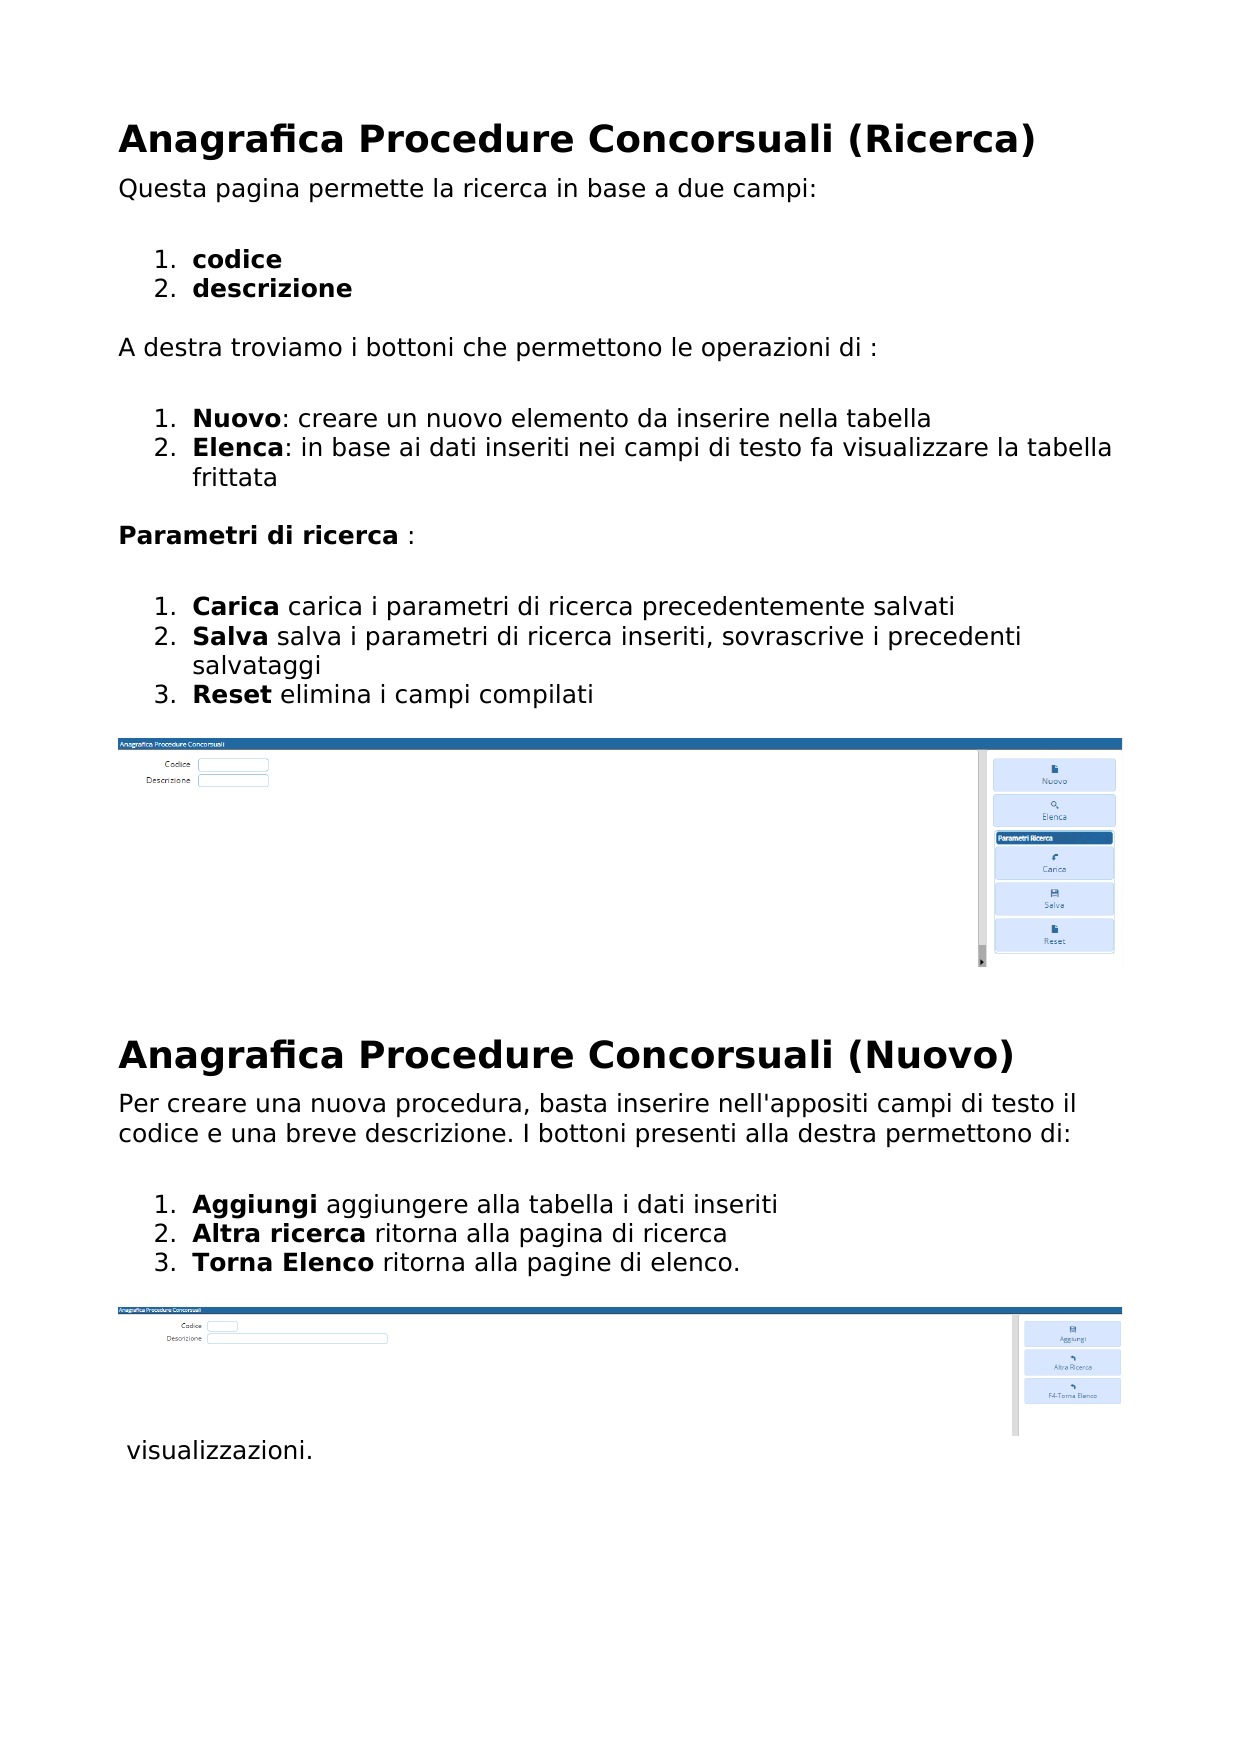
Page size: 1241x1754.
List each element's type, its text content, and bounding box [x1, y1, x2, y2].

list Altra ricerca ritorna alla pagina di ricerca [177, 1219, 1122, 1248]
list Salva salva i parametri di ricerca inseriti, sovrascrive i precedenti salvataggi [177, 622, 1122, 680]
picture [118, 738, 1123, 967]
list Torna Elenco ritorna alla pagine di elenco. [177, 1248, 1122, 1277]
list codice [177, 245, 1122, 274]
text A destra troviamo i bottoni che permettono le operazioni di : [118, 333, 1122, 362]
subtitle Anagrafica Procedure Concorsuali (Nuovo) [118, 1033, 1122, 1077]
list Reset elimina i campi compilati [177, 680, 1122, 709]
text visualizzazioni. [118, 1436, 1122, 1465]
list Aggiungi aggiungere alla tabella i dati inseriti [177, 1190, 1122, 1219]
list Nuovo: creare un nuovo elemento da inserire nella tabella [177, 404, 1122, 433]
list descrizione [177, 274, 1122, 304]
list Carica carica i parametri di ricerca precedentemente salvati [177, 592, 1122, 622]
text Parametri di ricerca : [118, 521, 1122, 551]
list Elenca: in base ai dati inseriti nei campi di testo fa visualizzare la tabella frittata [177, 433, 1122, 492]
picture [118, 1307, 1123, 1436]
text Per creare una nuova procedura, basta inserire nell'appositi campi di testo il codice e una breve descrizione. I bottoni presenti alla destra permettono di: [118, 1090, 1122, 1148]
subtitle Anagrafica Procedure Concorsuali (Ricerca) [118, 118, 1122, 162]
text Questa pagina permette la ricerca in base a due campi: [118, 174, 1122, 203]
